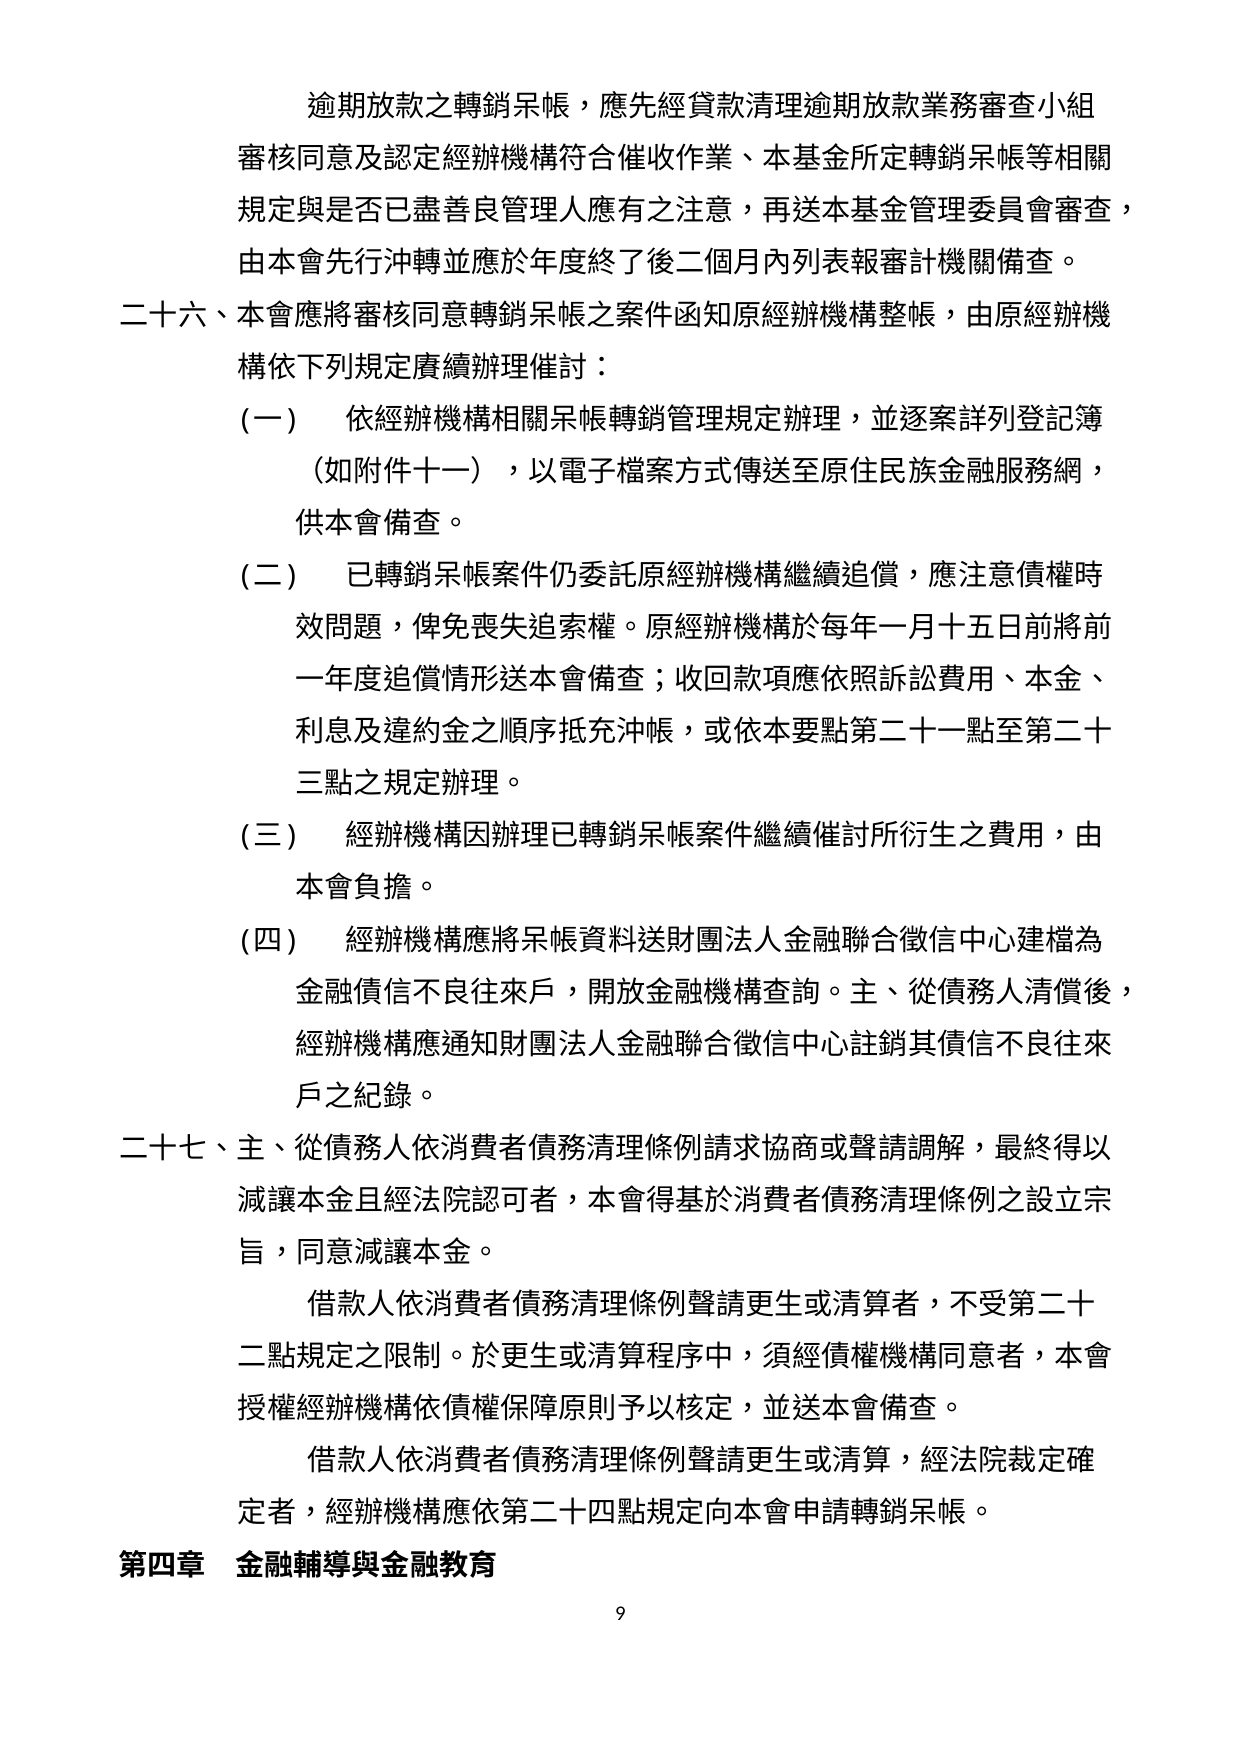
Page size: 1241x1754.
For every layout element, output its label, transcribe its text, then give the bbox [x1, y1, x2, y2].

list 經辦機構因辦理已轉銷呆帳案件繼續催討所衍生之費用，由本會負擔。 [236, 804, 1122, 908]
list 經辦機構應將呆帳資料送財團法人金融聯合徵信中心建檔為金融債信不良往來戶，開放金融機構查詢。主、從債務人清償後，經辦機構應通知財團法人金融聯合徵信中心註銷其債信不良往來戶之紀錄。 [236, 908, 1122, 1117]
list 已轉銷呆帳案件仍委託原經辦機構繼續追償，應注意債權時效問題，俾免喪失追索權。原經辦機構於每年一月十五日前將前一年度追償情形送本會備查；收回款項應依照訴訟費用、本金、利息及違約金之順序抵充沖帳，或依本要點第二十一點至第二十三點之規定辦理。 [236, 544, 1122, 804]
text 借款人依消費者債務清理條例聲請更生或清算，經法院裁定確定者，經辦機構應依第二十四點規定向本會申請轉銷呆帳。 [238, 1429, 1122, 1533]
text 逾期放款之轉銷呆帳，應先經貸款清理逾期放款業務審查小組審核同意及認定經辦機構符合催收作業、本基金所定轉銷呆帳等相關規定與是否已盡善良管理人應有之注意，再送本基金管理委員會審查，由本會先行沖轉並應於年度終了後二個月內列表報審計機關備查。 [238, 75, 1122, 283]
text 第四章 金融輔導與金融教育 [118, 1533, 1122, 1585]
list 依經辦機構相關呆帳轉銷管理規定辦理，並逐案詳列登記簿（如附件十一），以電子檔案方式傳送至原住民族金融服務網，供本會備查。 [236, 387, 1122, 544]
text 借款人依消費者債務清理條例聲請更生或清算者，不受第二十二點規定之限制。於更生或清算程序中，須經債權機構同意者，本會授權經辦機構依債權保障原則予以核定，並送本會備查。 [238, 1273, 1122, 1429]
list 主、從債務人依消費者債務清理條例請求協商或聲請調解，最終得以減讓本金且經法院認可者，本會得基於消費者債務清理條例之設立宗旨，同意減讓本金。 [119, 1117, 1122, 1273]
list 本會應將審核同意轉銷呆帳之案件函知原經辦機構整帳，由原經辦機構依下列規定賡續辦理催討： [119, 283, 1122, 387]
